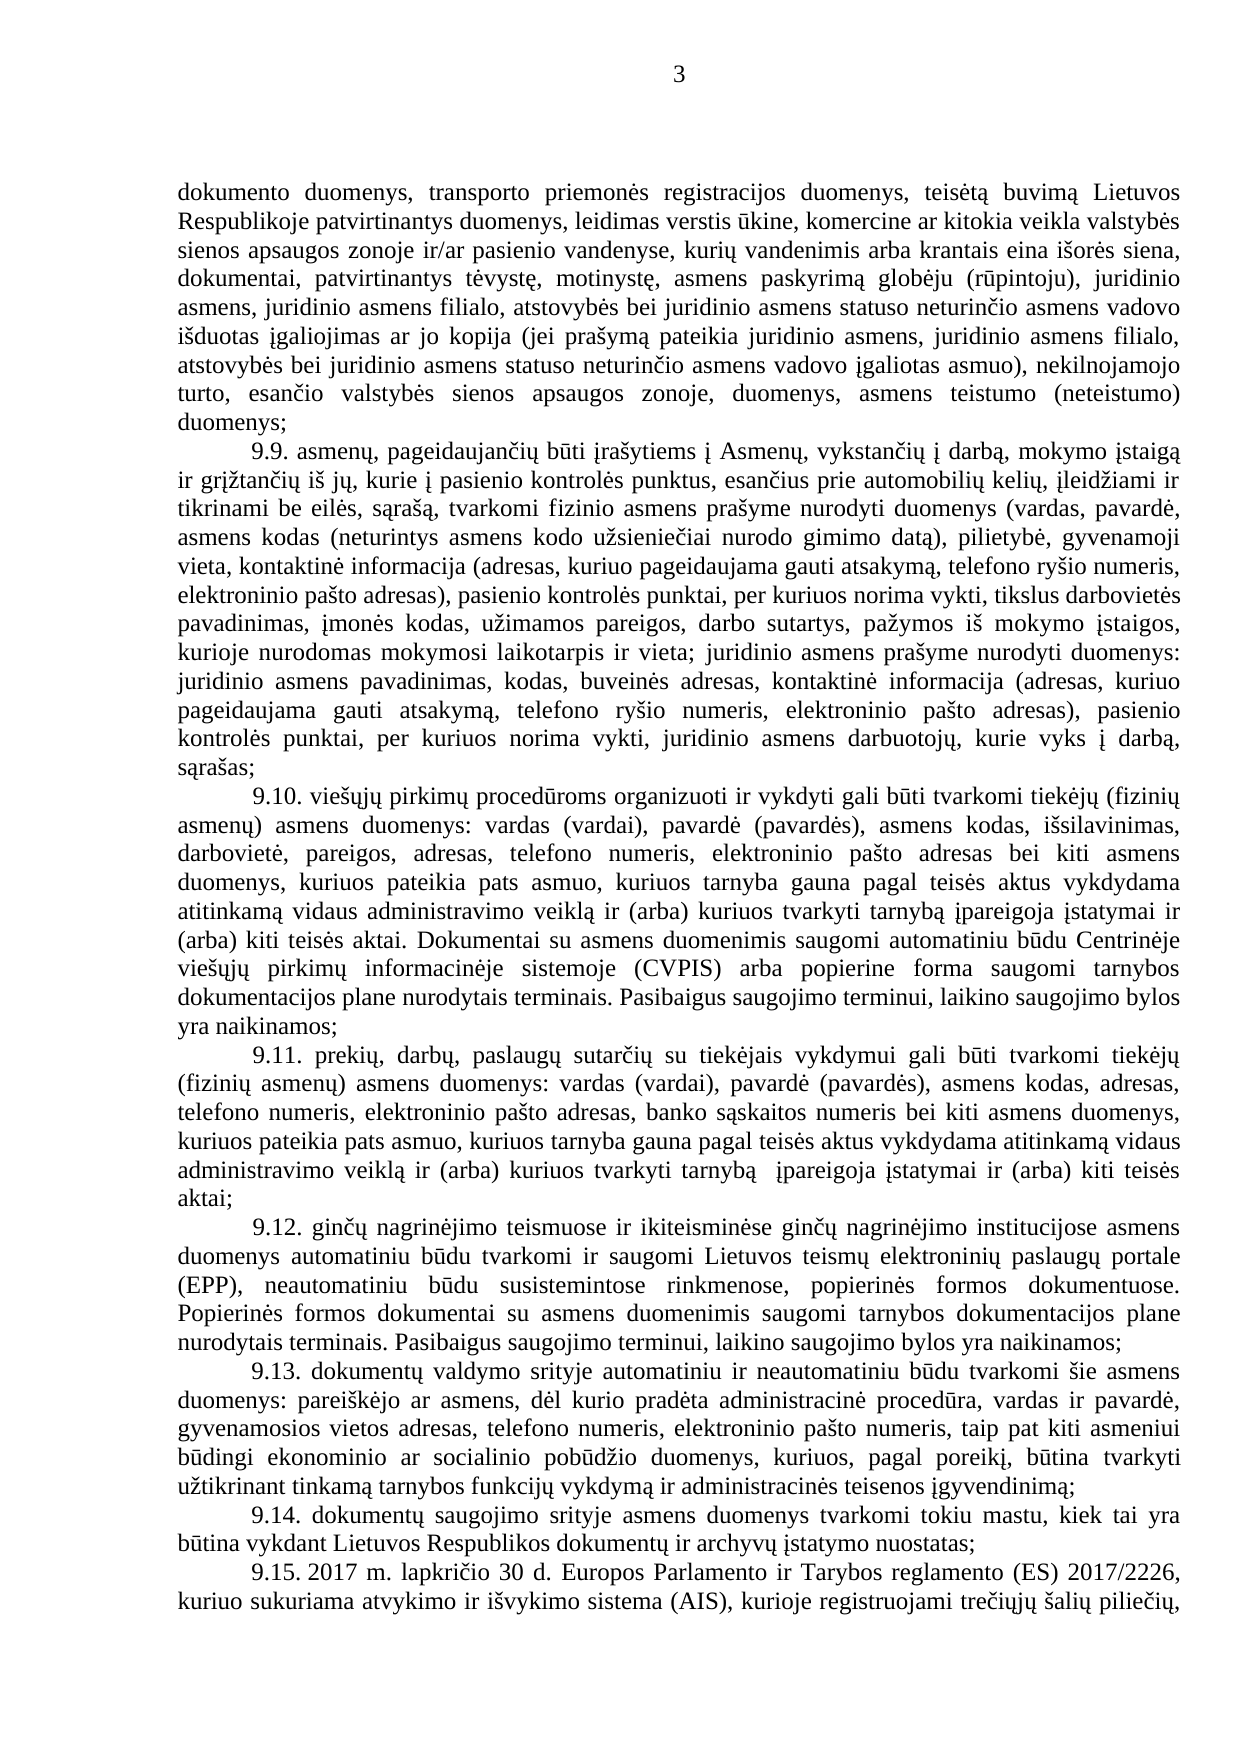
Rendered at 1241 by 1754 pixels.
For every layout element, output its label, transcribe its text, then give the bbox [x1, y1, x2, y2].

text 9.10. viešųjų pirkimų procedūroms organizuoti ir vykdyti gali būti tvarkomi tiekėjų (fizinių asmenų) asmens duomenys: vardas (vardai), pavardė (pavardės), asmens kodas, išsilavinimas, darbovietė, pareigos, adresas, telefono numeris, elektroninio pašto adresas bei kiti asmens duomenys, kuriuos pateikia pats asmuo, kuriuos tarnyba gauna pagal teisės aktus vykdydama atitinkamą vidaus administravimo veiklą ir (arba) kuriuos tvarkyti tarnybą įpareigoja įstatymai ir (arba) kiti teisės aktai. Dokumentai su asmens duomenimis saugomi automatiniu būdu Centrinėje viešųjų pirkimų informacinėje sistemoje (CVPIS) arba popierine forma saugomi tarnybos dokumentacijos plane nurodytais terminais. Pasibaigus saugojimo terminui, laikino saugojimo bylos yra naikinamos; [177, 781, 1181, 1040]
text 9.13. dokumentų valdymo srityje automatiniu ir neautomatiniu būdu tvarkomi šie asmens duomenys: pareiškėjo ar asmens, dėl kurio pradėta administracinė procedūra, vardas ir pavardė, gyvenamosios vietos adresas, telefono numeris, elektroninio pašto numeris, taip pat kiti asmeniui būdingi ekonominio ar socialinio pobūdžio duomenys, kuriuos, pagal poreikį, būtina tvarkyti užtikrinant tinkamą tarnybos funkcijų vykdymą ir administracinės teisenos įgyvendinimą; [177, 1356, 1181, 1500]
text dokumento duomenys, transporto priemonės registracijos duomenys, teisėtą buvimą Lietuvos Respublikoje patvirtinantys duomenys, leidimas verstis ūkine, komercine ar kitokia veikla valstybės sienos apsaugos zonoje ir/ar pasienio vandenyse, kurių vandenimis arba krantais eina išorės siena, dokumentai, patvirtinantys tėvystę, motinystę, asmens paskyrimą globėju (rūpintoju), juridinio asmens, juridinio asmens filialo, atstovybės bei juridinio asmens statuso neturinčio asmens vadovo išduotas įgaliojimas ar jo kopija (jei prašymą pateikia juridinio asmens, juridinio asmens filialo, atstovybės bei juridinio asmens statuso neturinčio asmens vadovo įgaliotas asmuo), nekilnojamojo turto, esančio valstybės sienos apsaugos zonoje, duomenys, asmens teistumo (neteistumo) duomenys; [177, 177, 1181, 436]
text 9.12. ginčų nagrinėjimo teismuose ir ikiteisminėse ginčų nagrinėjimo institucijose asmens duomenys automatiniu būdu tvarkomi ir saugomi Lietuvos teismų elektroninių paslaugų portale (EPP), neautomatiniu būdu susistemintose rinkmenose, popierinės formos dokumentuose. Popierinės formos dokumentai su asmens duomenimis saugomi tarnybos dokumentacijos plane nurodytais terminais. Pasibaigus saugojimo terminui, laikino saugojimo bylos yra naikinamos; [177, 1212, 1181, 1356]
text 9.11. prekių, darbų, paslaugų sutarčių su tiekėjais vykdymui gali būti tvarkomi tiekėjų (fizinių asmenų) asmens duomenys: vardas (vardai), pavardė (pavardės), asmens kodas, adresas, telefono numeris, elektroninio pašto adresas, banko sąskaitos numeris bei kiti asmens duomenys, kuriuos pateikia pats asmuo, kuriuos tarnyba gauna pagal teisės aktus vykdydama atitinkamą vidaus administravimo veiklą ir (arba) kuriuos tvarkyti tarnybą įpareigoja įstatymai ir (arba) kiti teisės aktai; [177, 1040, 1181, 1212]
text 9.15. 2017 m. lapkričio 30 d. Europos Parlamento ir Tarybos reglamento (ES) 2017/2226, kuriuo sukuriama atvykimo ir išvykimo sistema (AIS), kurioje registruojami trečiųjų šalių piliečių, [177, 1557, 1181, 1615]
text 9.9. asmenų, pageidaujančių būti įrašytiems į Asmenų, vykstančių į darbą, mokymo įstaigą ir grįžtančių iš jų, kurie į pasienio kontrolės punktus, esančius prie automobilių kelių, įleidžiami ir tikrinami be eilės, sąrašą, tvarkomi fizinio asmens prašyme nurodyti duomenys (vardas, pavardė, asmens kodas (neturintys asmens kodo užsieniečiai nurodo gimimo datą), pilietybė, gyvenamoji vieta, kontaktinė informacija (adresas, kuriuo pageidaujama gauti atsakymą, telefono ryšio numeris, elektroninio pašto adresas), pasienio kontrolės punktai, per kuriuos norima vykti, tikslus darbovietės pavadinimas, įmonės kodas, užimamos pareigos, darbo sutartys, pažymos iš mokymo įstaigos, kurioje nurodomas mokymosi laikotarpis ir vieta; juridinio asmens prašyme nurodyti duomenys: juridinio asmens pavadinimas, kodas, buveinės adresas, kontaktinė informacija (adresas, kuriuo pageidaujama gauti atsakymą, telefono ryšio numeris, elektroninio pašto adresas), pasienio kontrolės punktai, per kuriuos norima vykti, juridinio asmens darbuotojų, kurie vyks į darbą, sąrašas; [177, 436, 1181, 781]
text 9.14. dokumentų saugojimo srityje asmens duomenys tvarkomi tokiu mastu, kiek tai yra būtina vykdant Lietuvos Respublikos dokumentų ir archyvų įstatymo nuostatas; [177, 1500, 1181, 1557]
